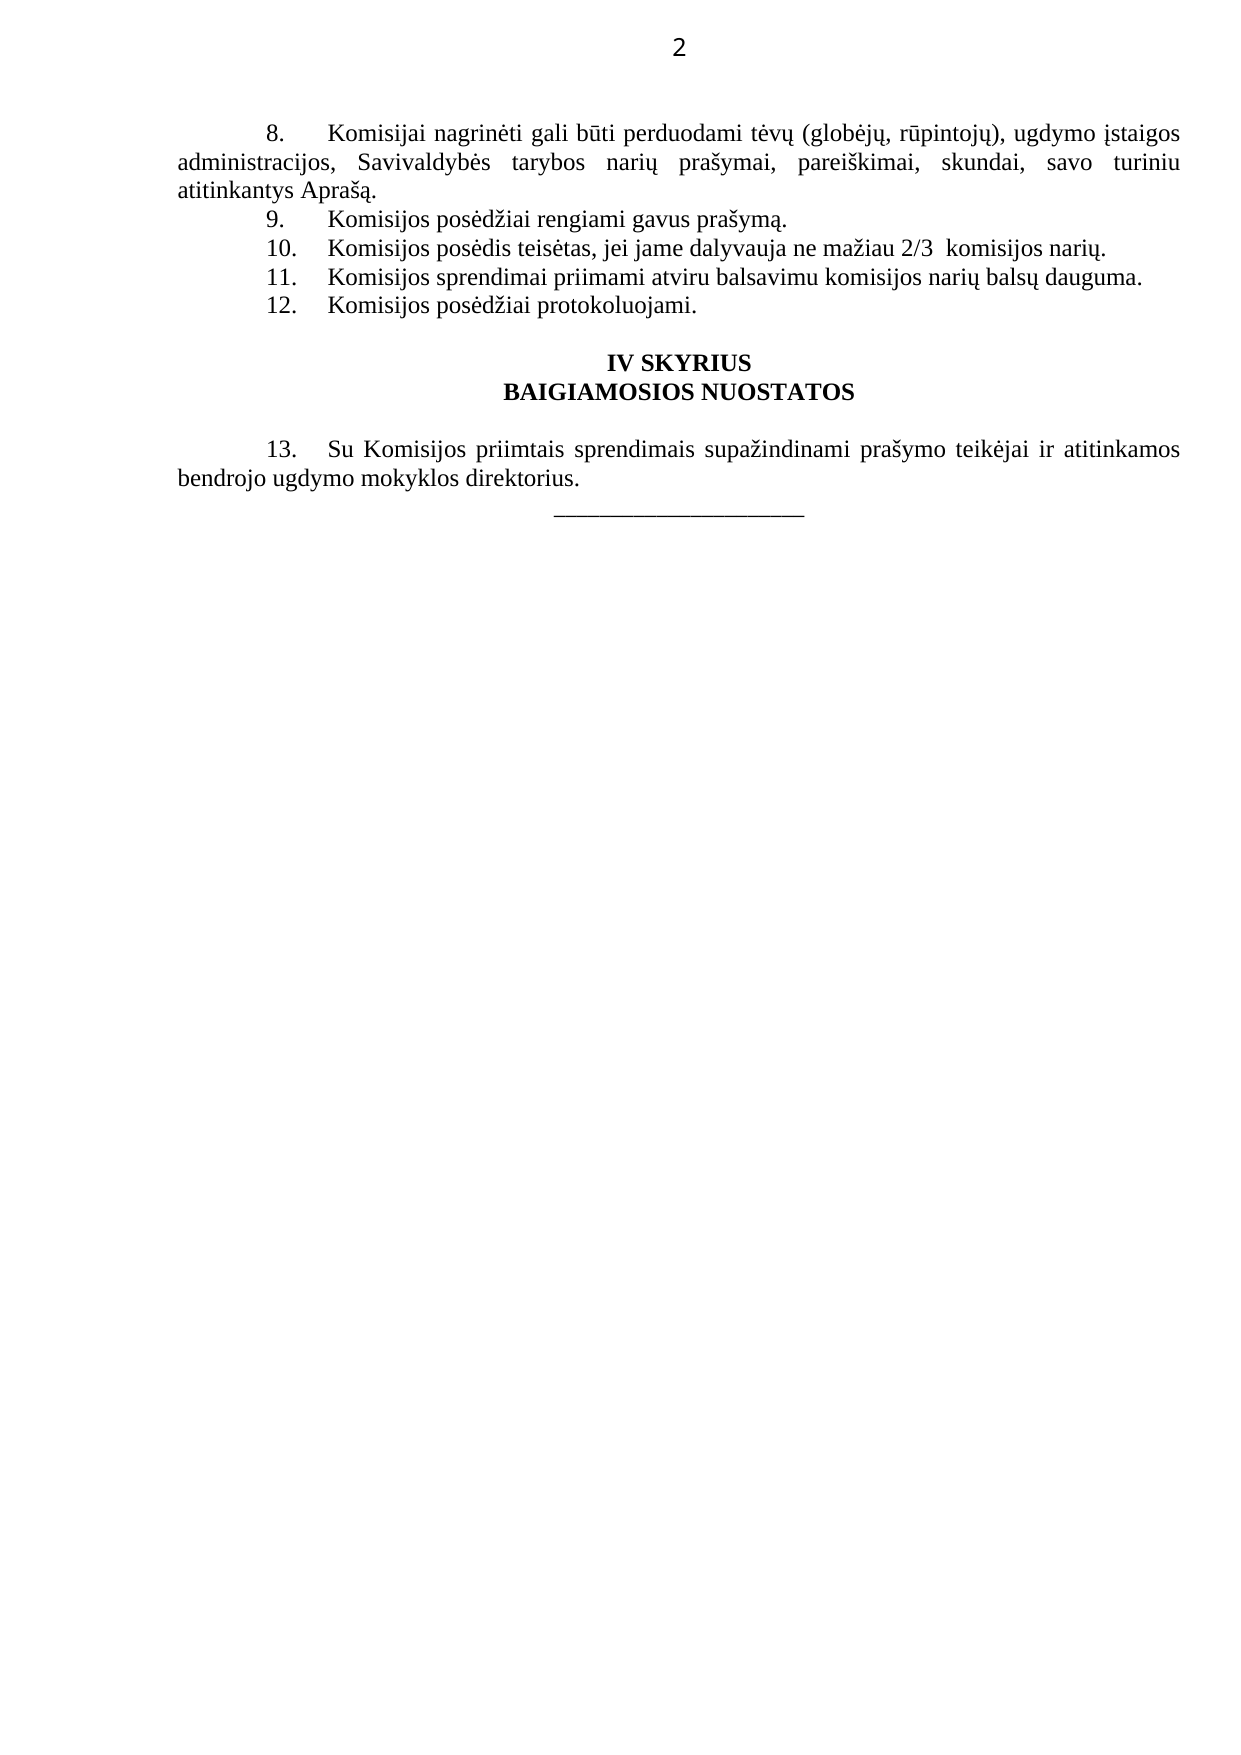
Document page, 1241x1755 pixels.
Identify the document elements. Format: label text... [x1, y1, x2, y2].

text 8. Komisijai nagrinėti gali būti perduodami tėvų (globėjų, rūpintojų), ugdymo įstaigos administracijos, Savivaldybės tarybos narių prašymai, pareiškimai, skundai, savo turiniu atitinkantys Aprašą. [177, 118, 1181, 204]
text 12. Komisijos posėdžiai protokoluojami. [177, 291, 1181, 319]
text 13. Su Komisijos priimtais sprendimais supažindinami prašymo teikėjai ir atitinkamos bendrojo ugdymo mokyklos direktorius. [177, 434, 1181, 492]
text 10. Komisijos posėdis teisėtas, jei jame dalyvauja ne mažiau 2/3 komisijos narių. [177, 233, 1181, 262]
text 11. Komisijos sprendimai priimami atviru balsavimu komisijos narių balsų dauguma. [177, 262, 1181, 291]
text BAIGIAMOSIOS NUOSTATOS [177, 377, 1181, 406]
text ______________________ [177, 492, 1181, 520]
text IV SKYRIUS [177, 348, 1181, 377]
text 9. Komisijos posėdžiai rengiami gavus prašymą. [177, 204, 1181, 233]
